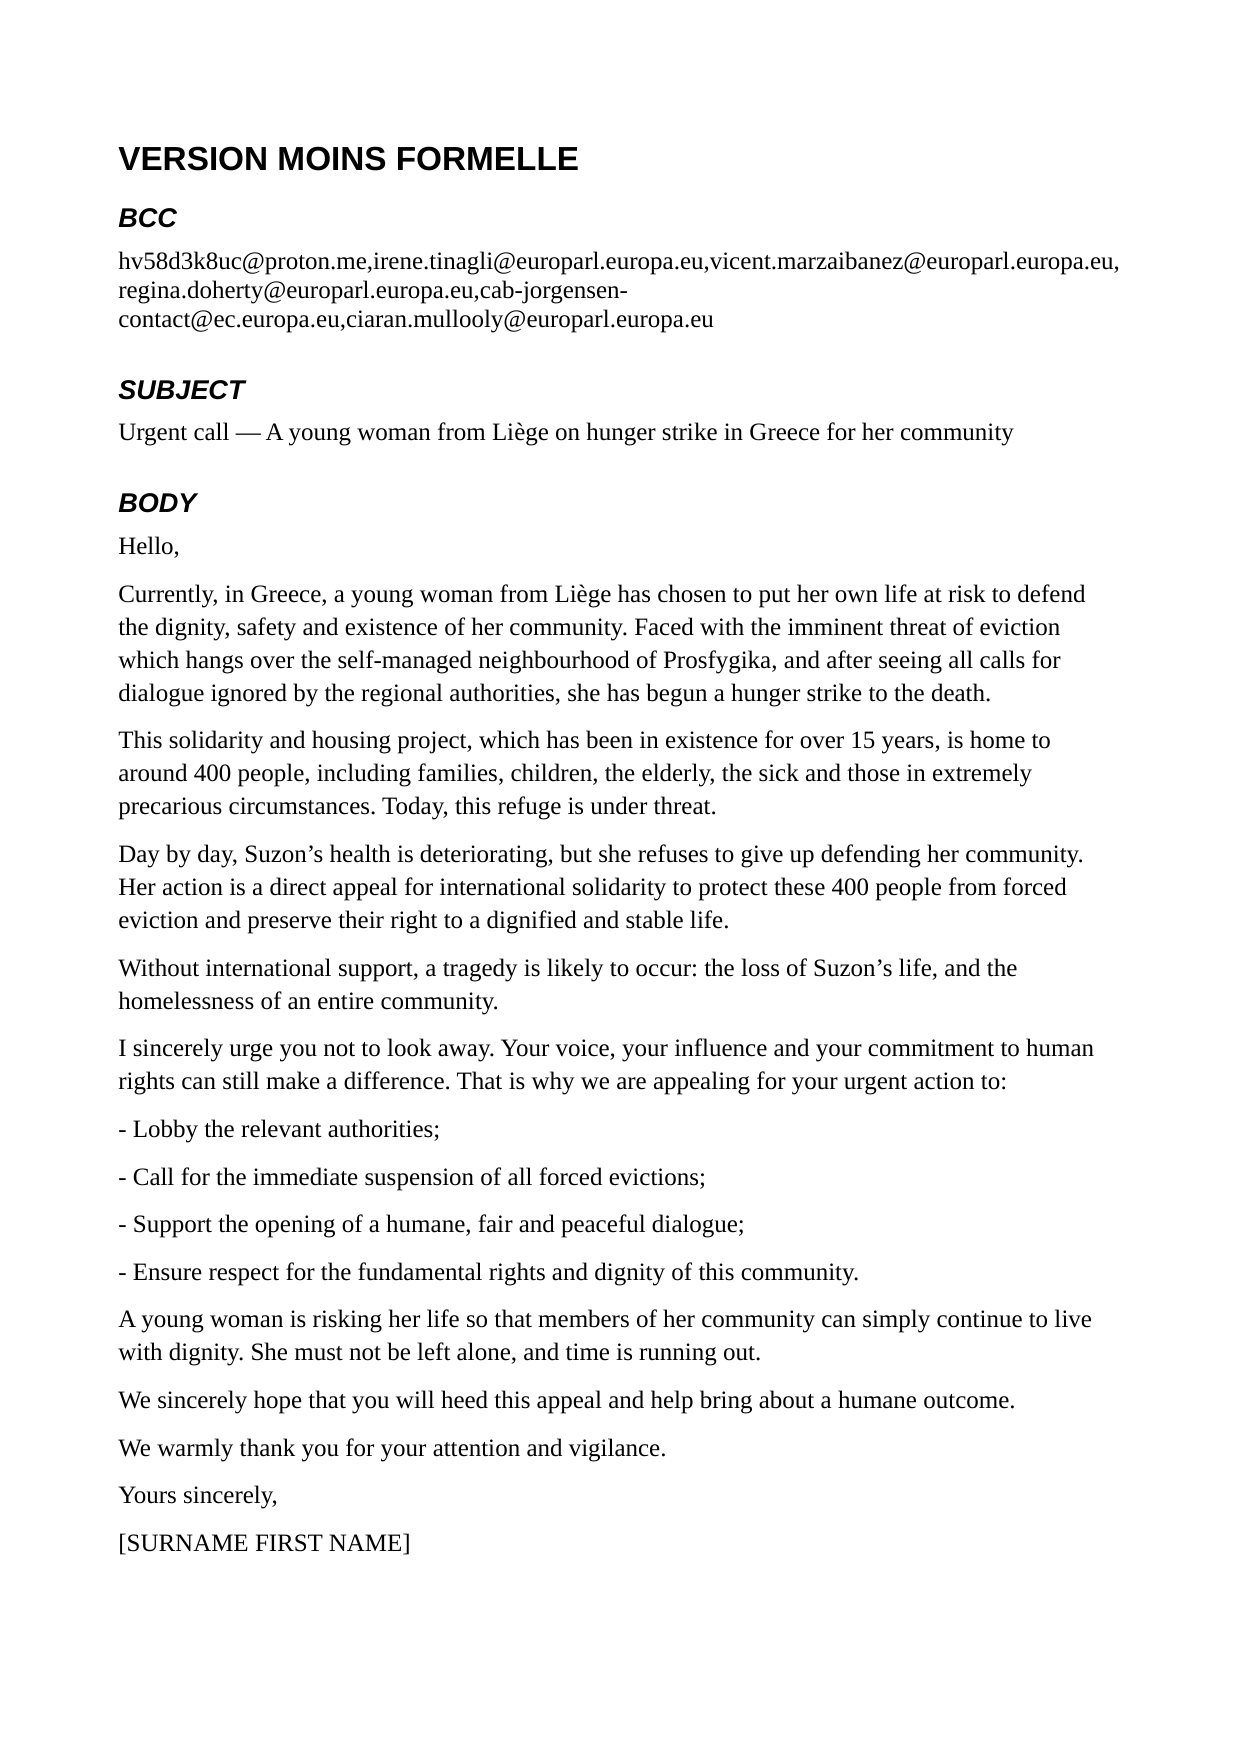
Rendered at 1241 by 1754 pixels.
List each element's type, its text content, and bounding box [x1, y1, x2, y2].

text We warmly thank you for your attention and vigilance. [118, 1433, 1122, 1461]
text - Call for the immediate suspension of all forced evictions; [118, 1162, 1122, 1190]
text Day by day, Suzon’s health is deteriorating, but she refuses to give up defending her community. Her action is a direct appeal for international solidarity to protect these 400 people from forced eviction and preserve their right to a dignified and stable life. [118, 839, 1122, 934]
text - Ensure respect for the fundamental rights and dignity of this community. [118, 1257, 1122, 1286]
subtitle BODY [118, 487, 1122, 519]
text Urgent call — A young woman from Liège on hunger strike in Greece for her community [118, 417, 1122, 446]
text - Support the opening of a humane, fair and peaceful dialogue; [118, 1209, 1122, 1238]
text Yours sincerely, [118, 1480, 1122, 1509]
subtitle BCC [118, 202, 1122, 234]
subtitle SUBJECT [118, 374, 1122, 405]
text Hello, [118, 531, 1122, 560]
text hv58d3k8uc@proton.me,irene.tinagli@europarl.europa.eu,vicent.marzaibanez@europarl.europa.eu,regina.doherty@europarl.europa.eu,cab-jorgensen-contact@ec.europa.eu,ciaran.mullooly@europarl.europa.eu [118, 246, 1122, 332]
text Without international support, a tragedy is likely to occur: the loss of Suzon’s life, and the homelessness of an entire community. [118, 953, 1122, 1014]
text [SURNAME FIRST NAME] [118, 1528, 1122, 1557]
text Currently, in Greece, a young woman from Liège has chosen to put her own life at risk to defend the dignity, safety and existence of her community. Faced with the imminent threat of eviction which hangs over the self-managed neighbourhood of Prosfygika, and after seeing all calls for dialogue ignored by the regional authorities, she has begun a hunger strike to the death. [118, 579, 1122, 707]
text This solidarity and housing project, which has been in existence for over 15 years, is home to around 400 people, including families, children, the elderly, the sick and those in extremely precarious circumstances. Today, this refuge is under threat. [118, 725, 1122, 820]
subtitle VERSION MOINS FORMELLE [118, 139, 1122, 177]
text We sincerely hope that you will heed this appeal and help bring about a humane outcome. [118, 1385, 1122, 1414]
text A young woman is risking her life so that members of her community can simply continue to live with dignity. She must not be left alone, and time is running out. [118, 1304, 1122, 1366]
text - Lobby the relevant authorities; [118, 1114, 1122, 1143]
text I sincerely urge you not to look away. Your voice, your influence and your commitment to human rights can still make a difference. That is why we are appealing for your urgent action to: [118, 1033, 1122, 1095]
